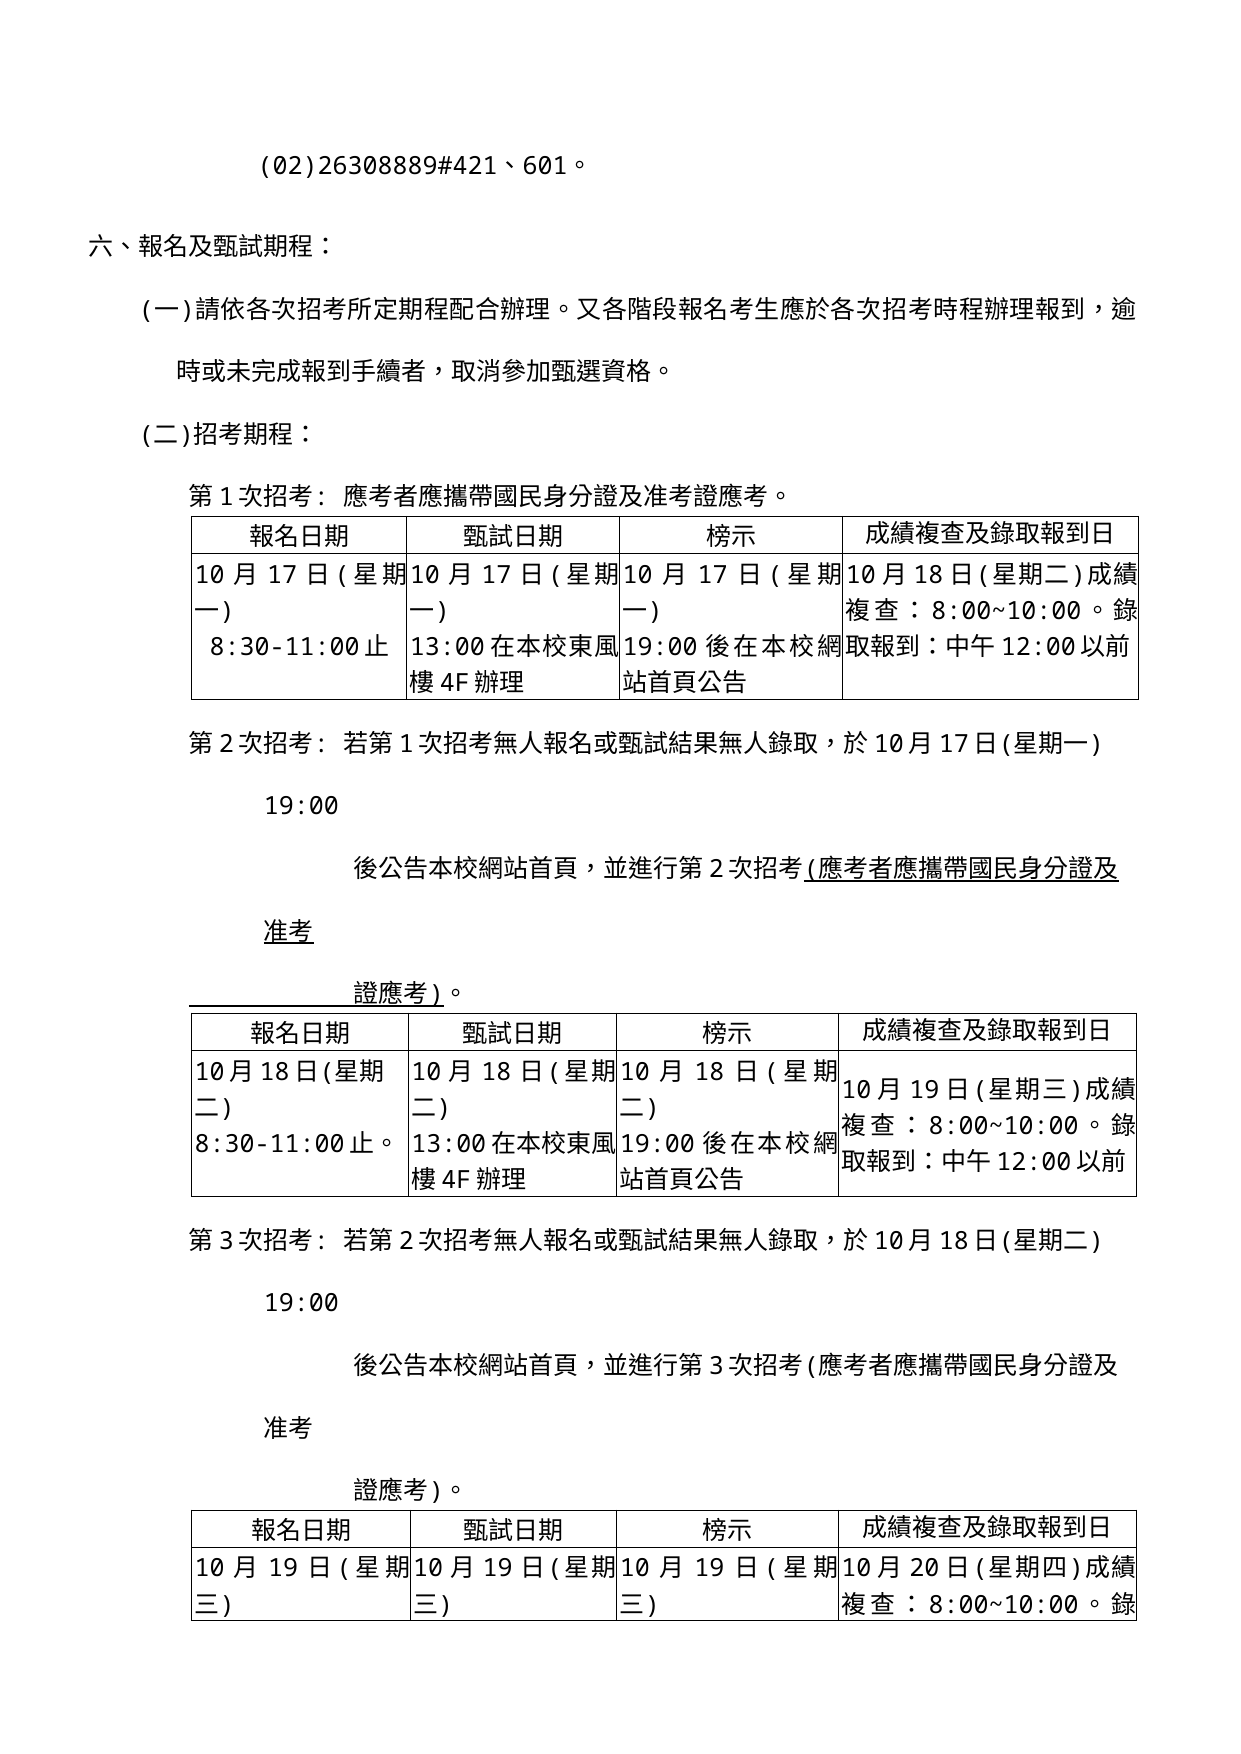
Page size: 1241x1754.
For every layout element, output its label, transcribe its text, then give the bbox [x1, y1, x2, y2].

text (一)請依各次招考所定期程配合辦理。又各階段報名考生應於各次招考時程辦理報到，逾時或未完成報到手續者，取消參加甄選資格。 [139, 266, 1137, 391]
table_cell 10月18日(星期二)成績複查：8:00~10:00。錄取報到：中午12:00以前 [843, 554, 1138, 699]
table_header 報名日期 [192, 1014, 408, 1050]
table_cell 10月19日(星期三) [617, 1548, 838, 1620]
table_cell 10月17日(星期一) 13:00在本校東風樓4F辦理 [407, 554, 619, 699]
table_cell 10月19日(星期三) [411, 1548, 616, 1620]
table_cell 10月19日(星期三) [192, 1548, 410, 1620]
table_header 甄試日期 [411, 1511, 616, 1547]
text 第3次招考: 若第2次招考無人報名或甄試結果無人錄取，於10月18日(星期二) 19:00 [189, 1197, 1137, 1322]
table_header 成績複查及錄取報到日 [839, 1511, 1136, 1547]
table_header 報名日期 [192, 1511, 410, 1547]
table_cell 10月17日(星期一) 19:00後在本校網站首頁公告 [620, 554, 842, 699]
text 後公告本校網站首頁，並進行第3次招考(應考者應攜帶國民身分證及准考 [189, 1322, 1137, 1447]
table_header 榜示 [617, 1511, 838, 1547]
text 證應考)。 [189, 1447, 1137, 1509]
text 證應考)。 [189, 950, 1137, 1013]
table_header 報名日期 [192, 517, 406, 553]
table_header 成績複查及錄取報到日 [839, 1014, 1136, 1050]
text 六、報名及甄試期程： [89, 203, 1137, 266]
text (二)招考期程： [139, 391, 1137, 453]
text 第2次招考: 若第1次招考無人報名或甄試結果無人錄取，於10月17日(星期一) 19:00 [189, 700, 1137, 825]
table_cell 10月18日(星期二) 8:30-11:00止。 [192, 1051, 408, 1196]
text (02)26308889#421、601。 [89, 122, 1137, 184]
table_cell 10月20日(星期四)成績複查：8:00~10:00。錄 [839, 1548, 1136, 1620]
table_header 榜示 [620, 517, 842, 553]
text 第1次招考: 應考者應攜帶國民身分證及准考證應考。 [189, 453, 1137, 516]
table_header 甄試日期 [407, 517, 619, 553]
table_header 成績複查及錄取報到日 [843, 517, 1138, 553]
table_cell 10月19日(星期三)成績複查：8:00~10:00。錄取報到：中午12:00以前 [839, 1051, 1136, 1196]
table_cell 10月18日(星期二) 19:00後在本校網站首頁公告 [617, 1051, 838, 1196]
table_cell 10月17日(星期一) 8:30-11:00止 [192, 554, 406, 699]
table_header 甄試日期 [409, 1014, 616, 1050]
table_cell 10月18日(星期二) 13:00在本校東風樓4F辦理 [409, 1051, 616, 1196]
table_header 榜示 [617, 1014, 838, 1050]
text 後公告本校網站首頁，並進行第2次招考(應考者應攜帶國民身分證及准考 [189, 825, 1137, 950]
